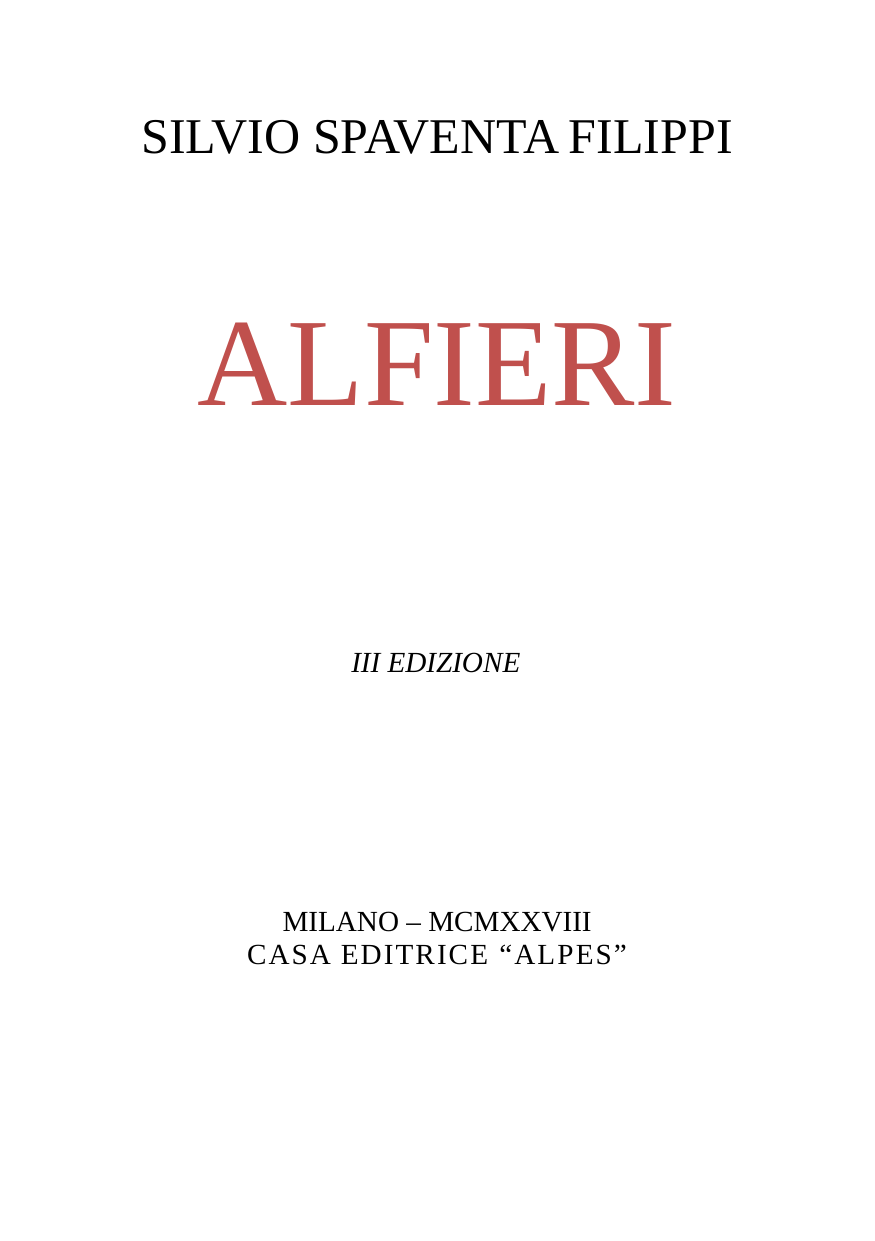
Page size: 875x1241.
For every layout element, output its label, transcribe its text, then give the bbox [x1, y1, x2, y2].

text CASA EDITRICE “ALPES” [106, 937, 768, 971]
text ALFIERI [106, 289, 768, 433]
text III EDIZIONE [106, 645, 768, 679]
text SILVIO SPAVENTA FILIPPI [106, 106, 768, 164]
text MILANO – MCMXXVIII [106, 904, 768, 937]
